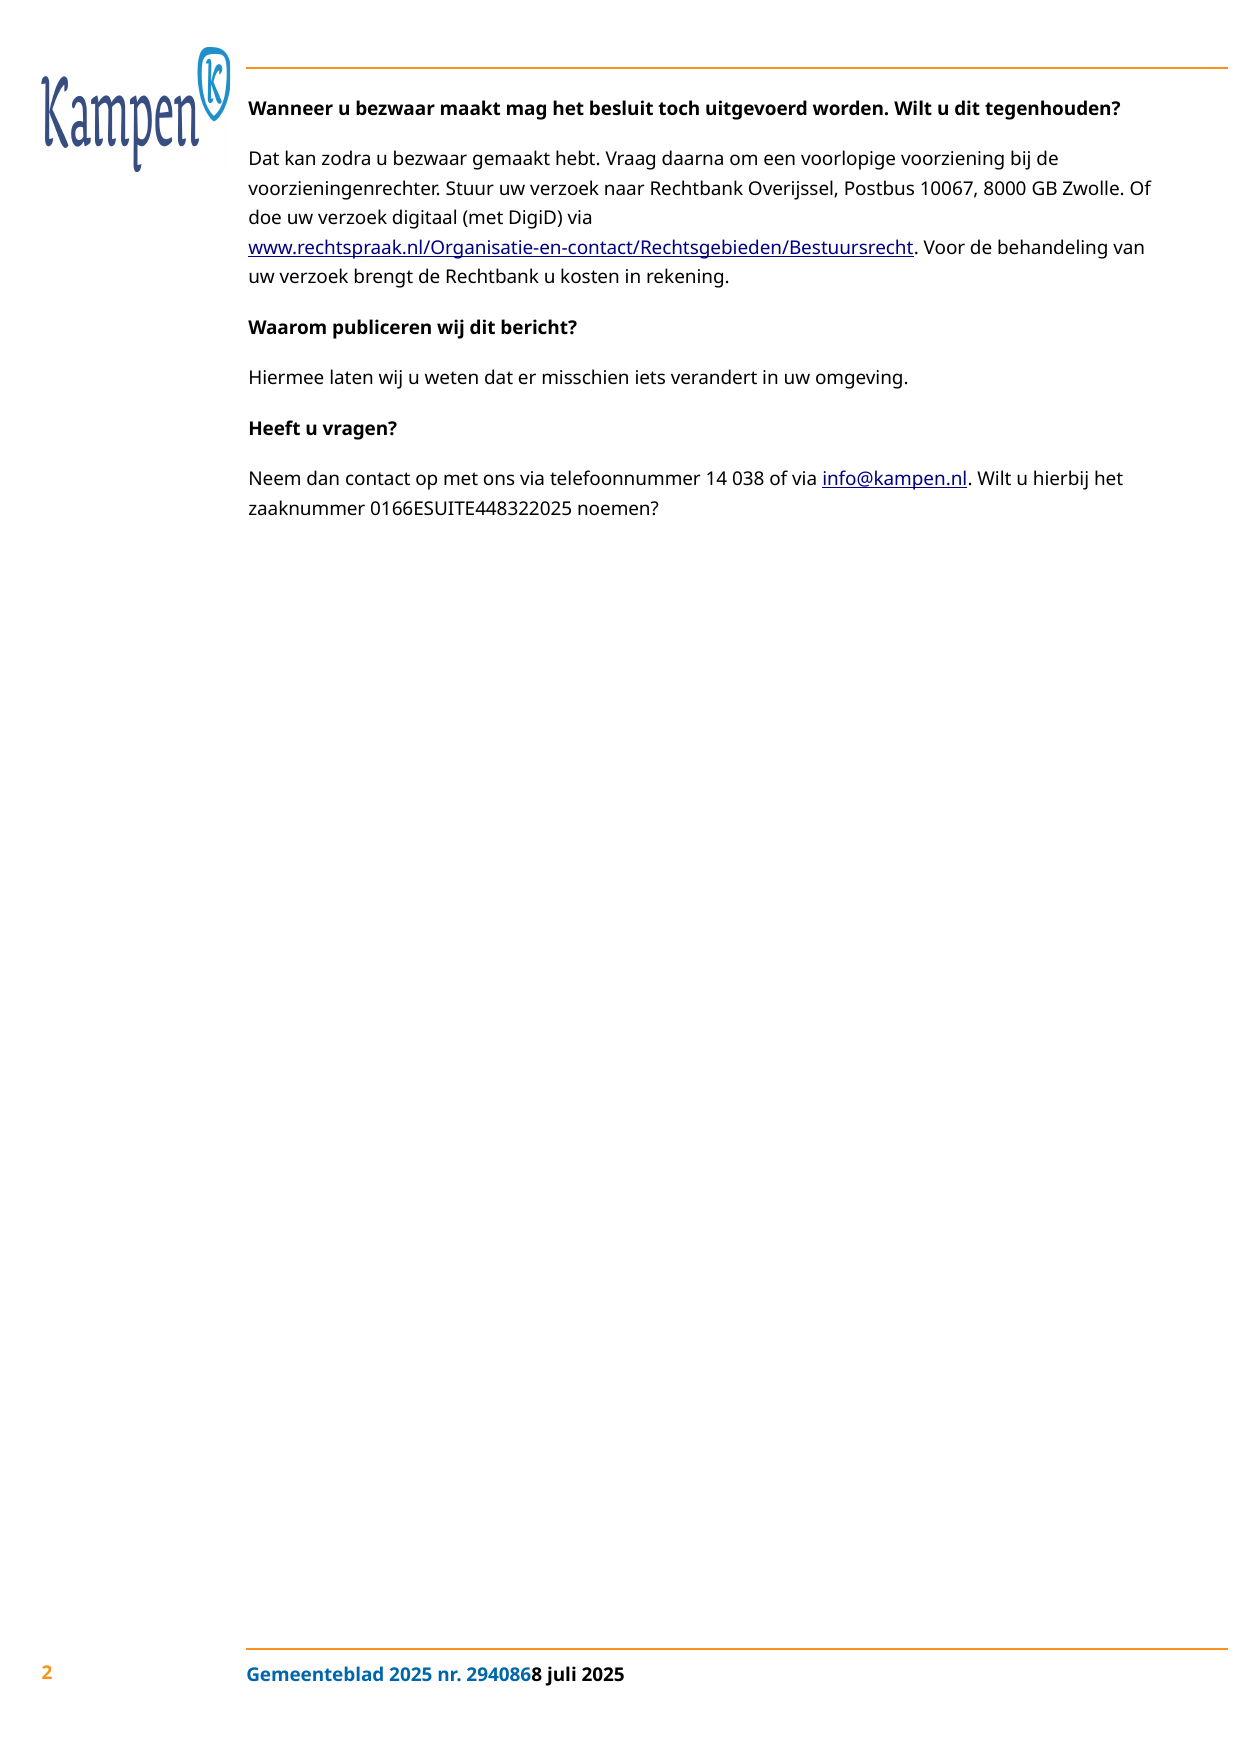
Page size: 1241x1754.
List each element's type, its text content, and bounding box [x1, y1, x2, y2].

text Waarom publiceren wij dit bericht? [248, 314, 1152, 340]
text Hiermee laten wij u weten dat er misschien iets verandert in uw omgeving. [248, 364, 1152, 390]
picture [41, 47, 231, 172]
text Neem dan contact op met ons via telefoonnummer 14 038 of via info@kampen.nl. Wilt u hierbij het zaaknummer 0166ESUITE448322025 noemen? [248, 465, 1152, 521]
text Wanneer u bezwaar maakt mag het besluit toch uitgevoerd worden. Wilt u dit tegenhouden? [248, 95, 1152, 121]
text Heeft u vragen? [248, 415, 1152, 441]
text Dat kan zodra u bezwaar gemaakt hebt. Vraag daarna om een voorlopige voorziening bij de voorzieningenrechter. Stuur uw verzoek naar Rechtbank Overijssel, Postbus 10067, 8000 GB Zwolle. Of doe uw verzoek digitaal (met DigiD) via www.rechtspraak.nl/Organisatie-en-contact/Rechtsgebieden/Bestuursrecht. Voor de behandeling van uw verzoek brengt de Rechtbank u kosten in rekening. [248, 145, 1152, 289]
